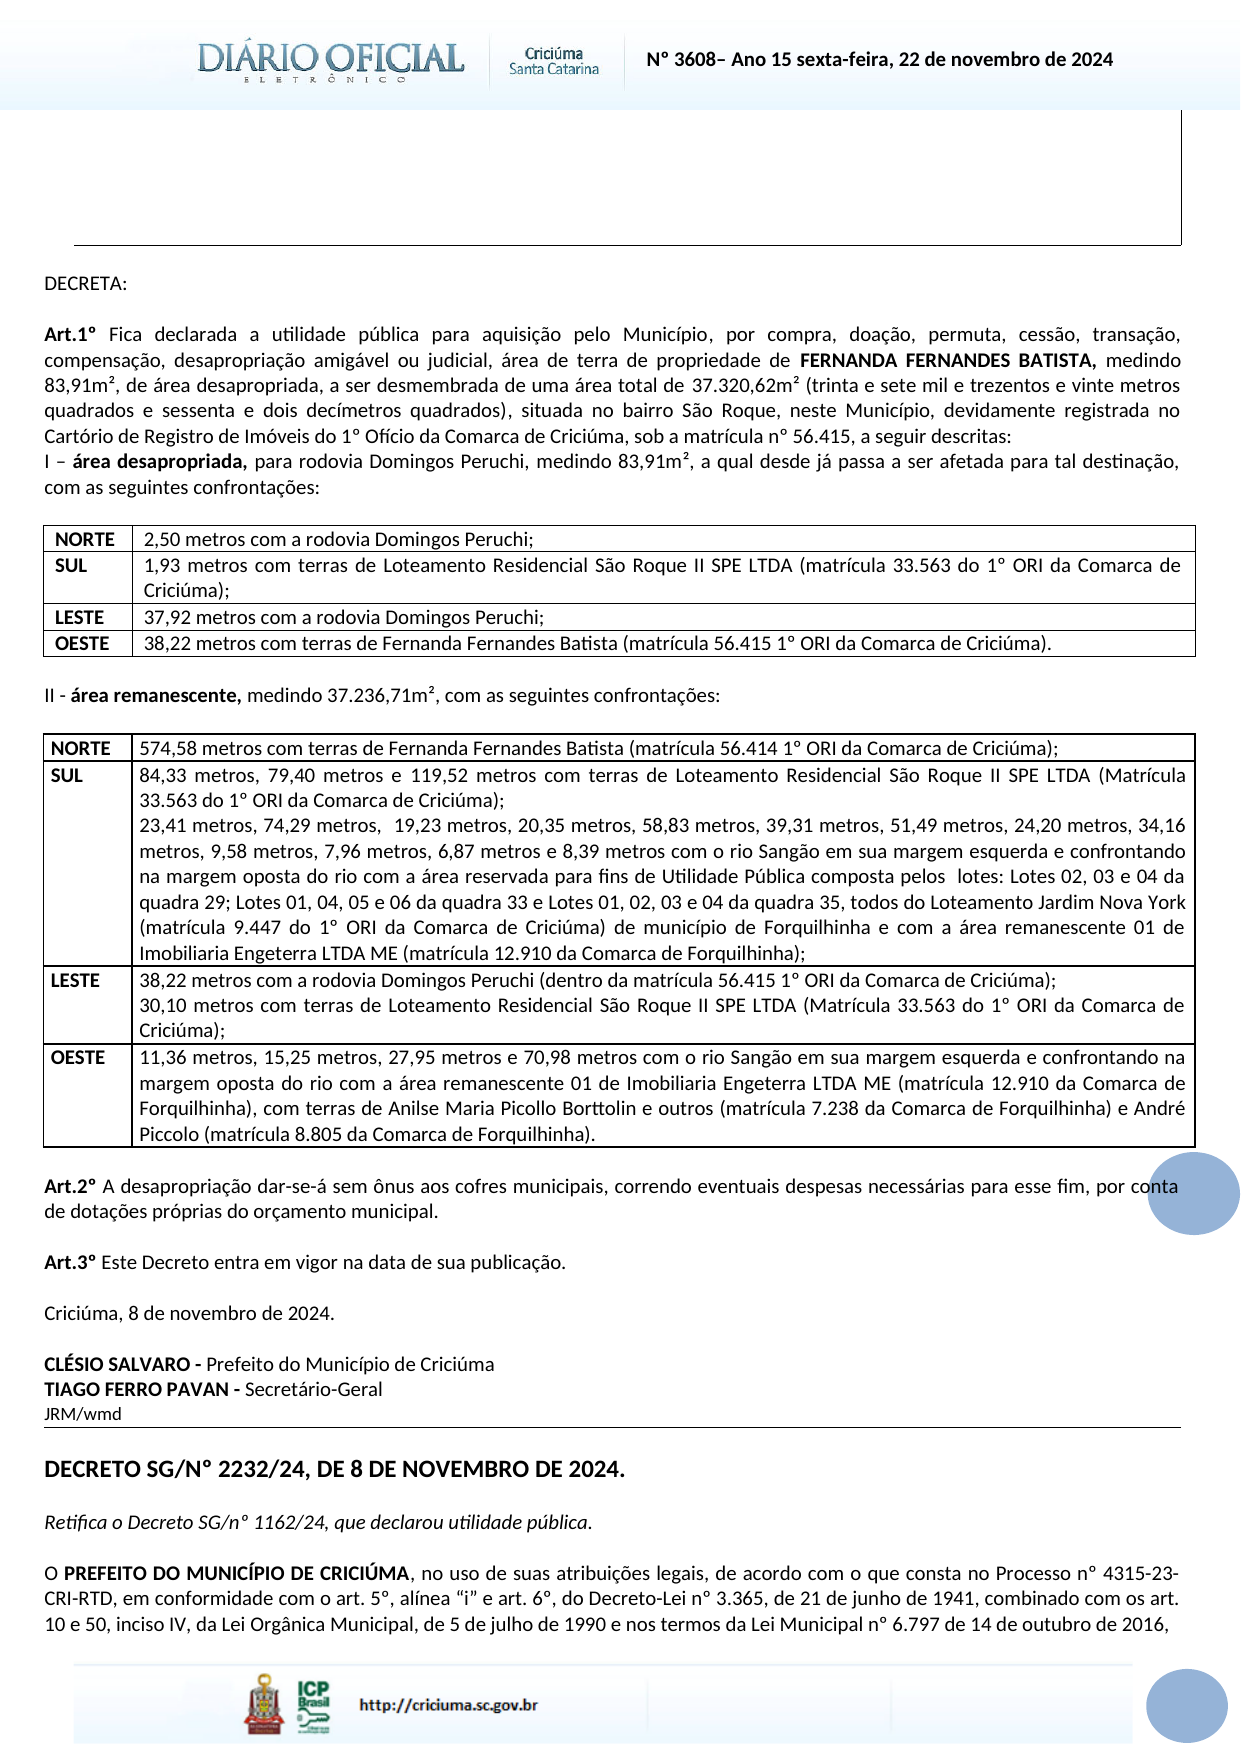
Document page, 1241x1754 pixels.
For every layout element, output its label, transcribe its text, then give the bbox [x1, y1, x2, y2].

table_cell 38,22 metros com terras de Fernanda Fernandes Batista (matrícula 56.415 1º ORI da Comarca de Criciúma). [133, 631, 1195, 656]
table_header 2,50 metros com a rodovia Domingos Peruchi; [133, 526, 1195, 551]
text DECRETA: [44, 271, 1181, 296]
text I – área desapropriada, para rodovia Domingos Peruchi, medindo 83,91m², a qual desde já passa a ser afetada para tal destinação, com as seguintes confrontações: [44, 448, 1181, 499]
text TIAGO FERRO PAVAN - Secretário-Geral [44, 1377, 1181, 1402]
table_cell LESTE [44, 604, 132, 629]
table_cell 1,93 metros com terras de Loteamento Residencial São Roque II SPE LTDA (matrícula 33.563 do 1º ORI da Comarca de Criciúma); [133, 552, 1195, 603]
table_cell 38,22 metros com a rodovia Domingos Peruchi (dentro da matrícula 56.415 1º ORI da Comarca de Criciúma); 30,10 metros com terras de Loteamento Residencial São Roque II SPE LTDA (Matrícula 33.563 do 1º ORI da Comarca de Criciúma); [133, 967, 1194, 1043]
table_cell OESTE [44, 1045, 131, 1146]
table_cell SUL [44, 762, 131, 965]
table_cell OESTE [44, 631, 132, 656]
text II - área remanescente, medindo 37.236,71m², com as seguintes confrontações: [44, 682, 1181, 708]
table_header NORTE [44, 526, 132, 551]
text Criciúma, 8 de novembro de 2024. [44, 1300, 1181, 1326]
table_cell LESTE [44, 967, 131, 1043]
text CLÉSIO SALVARO - Prefeito do Município de Criciúma [44, 1351, 1181, 1377]
text Art.3º Este Decreto entra em vigor na data de sua publicação. [44, 1249, 1181, 1275]
table_cell 37,92 metros com a rodovia Domingos Peruchi; [133, 604, 1195, 629]
table_cell SUL [44, 552, 132, 603]
table_header NORTE [44, 735, 131, 760]
text Retifica o Decreto SG/nº 1162/24, que declarou utilidade pública. [44, 1509, 1181, 1535]
text Art.2º A desapropriação dar-se-á sem ônus aos cofres municipais, correndo eventuais despesas necessárias para esse fim, por conta de dotações próprias do orçamento municipal. [44, 1173, 1161, 1224]
text Art.1º Fica declarada a utilidade pública para aquisição pelo Município, por compra, doação, permuta, cessão, transação, compensação, desapropriação amigável ou judicial, área de terra de propriedade de FERNANDA FERNANDES BATISTA, medindo 83,91m², de área desapropriada, a ser desmembrada de uma área total de 37.320,62m² (trinta e sete mil e trezentos e vinte metros quadrados e sessenta e dois decímetros quadrados), situada no bairro São Roque, neste Município, devidamente registrada no Cartório de Registro de Imóveis do 1º Ofício da Comarca de Criciúma, sob a matrícula nº 56.415, a seguir descritas: [44, 321, 1181, 448]
text JRM/wmd [44, 1402, 1181, 1427]
table_header 574,58 metros com terras de Fernanda Fernandes Batista (matrícula 56.414 1º ORI da Comarca de Criciúma); [133, 735, 1194, 760]
text DECRETO SG/Nº 2232/24, DE 8 DE NOVEMBRO DE 2024. [44, 1453, 1181, 1484]
table_cell 84,33 metros, 79,40 metros e 119,52 metros com terras de Loteamento Residencial São Roque II SPE LTDA (Matrícula 33.563 do 1º ORI da Comarca de Criciúma); 23,41 metros, 74,29 metros, 19,23 metros, 20,35 metros, 58,83 metros, 39,31 metros, 51,49 metros, 24,20 metros, 34,16 metros, 9,58 metros, 7,96 metros, 6,87 metros e 8,39 metros com o rio Sangão em sua margem esquerda e confrontando na margem oposta do rio com a área reservada para fins de Utilidade Pública composta pelos lotes: Lotes 02, 03 e 04 da quadra 29; Lotes 01, 04, 05 e 06 da quadra 33 e Lotes 01, 02, 03 e 04 da quadra 35, todos do Loteamento Jardim Nova York (matrícula 9.447 do 1º ORI da Comarca de Criciúma) de município de Forquilhinha e com a área remanescente 01 de Imobiliaria Engeterra LTDA ME (matrícula 12.910 da Comarca de Forquilhinha); [133, 762, 1194, 965]
table_cell 11,36 metros, 15,25 metros, 27,95 metros e 70,98 metros com o rio Sangão em sua margem esquerda e confrontando na margem oposta do rio com a área remanescente 01 de Imobiliaria Engeterra LTDA ME (matrícula 12.910 da Comarca de Forquilhinha), com terras de Anilse Maria Picollo Borttolin e outros (matrícula 7.238 da Comarca de Forquilhinha) e André Piccolo (matrícula 8.805 da Comarca de Forquilhinha). [133, 1045, 1194, 1146]
text O PREFEITO DO MUNICÍPIO DE CRICIÚMA, no uso de suas atribuições legais, de acordo com o que consta no Processo nº 4315-23-CRI-RTD, em conformidade com o art. 5º, alínea “i” e art. 6º, do Decreto-Lei nº 3.365, de 21 de junho de 1941, combinado com os art. 10 e 50, inciso IV, da Lei Orgânica Municipal, de 5 de julho de 1990 e nos termos da Lei Municipal nº 6.797 de 14 de outubro de 2016, [44, 1560, 1181, 1636]
